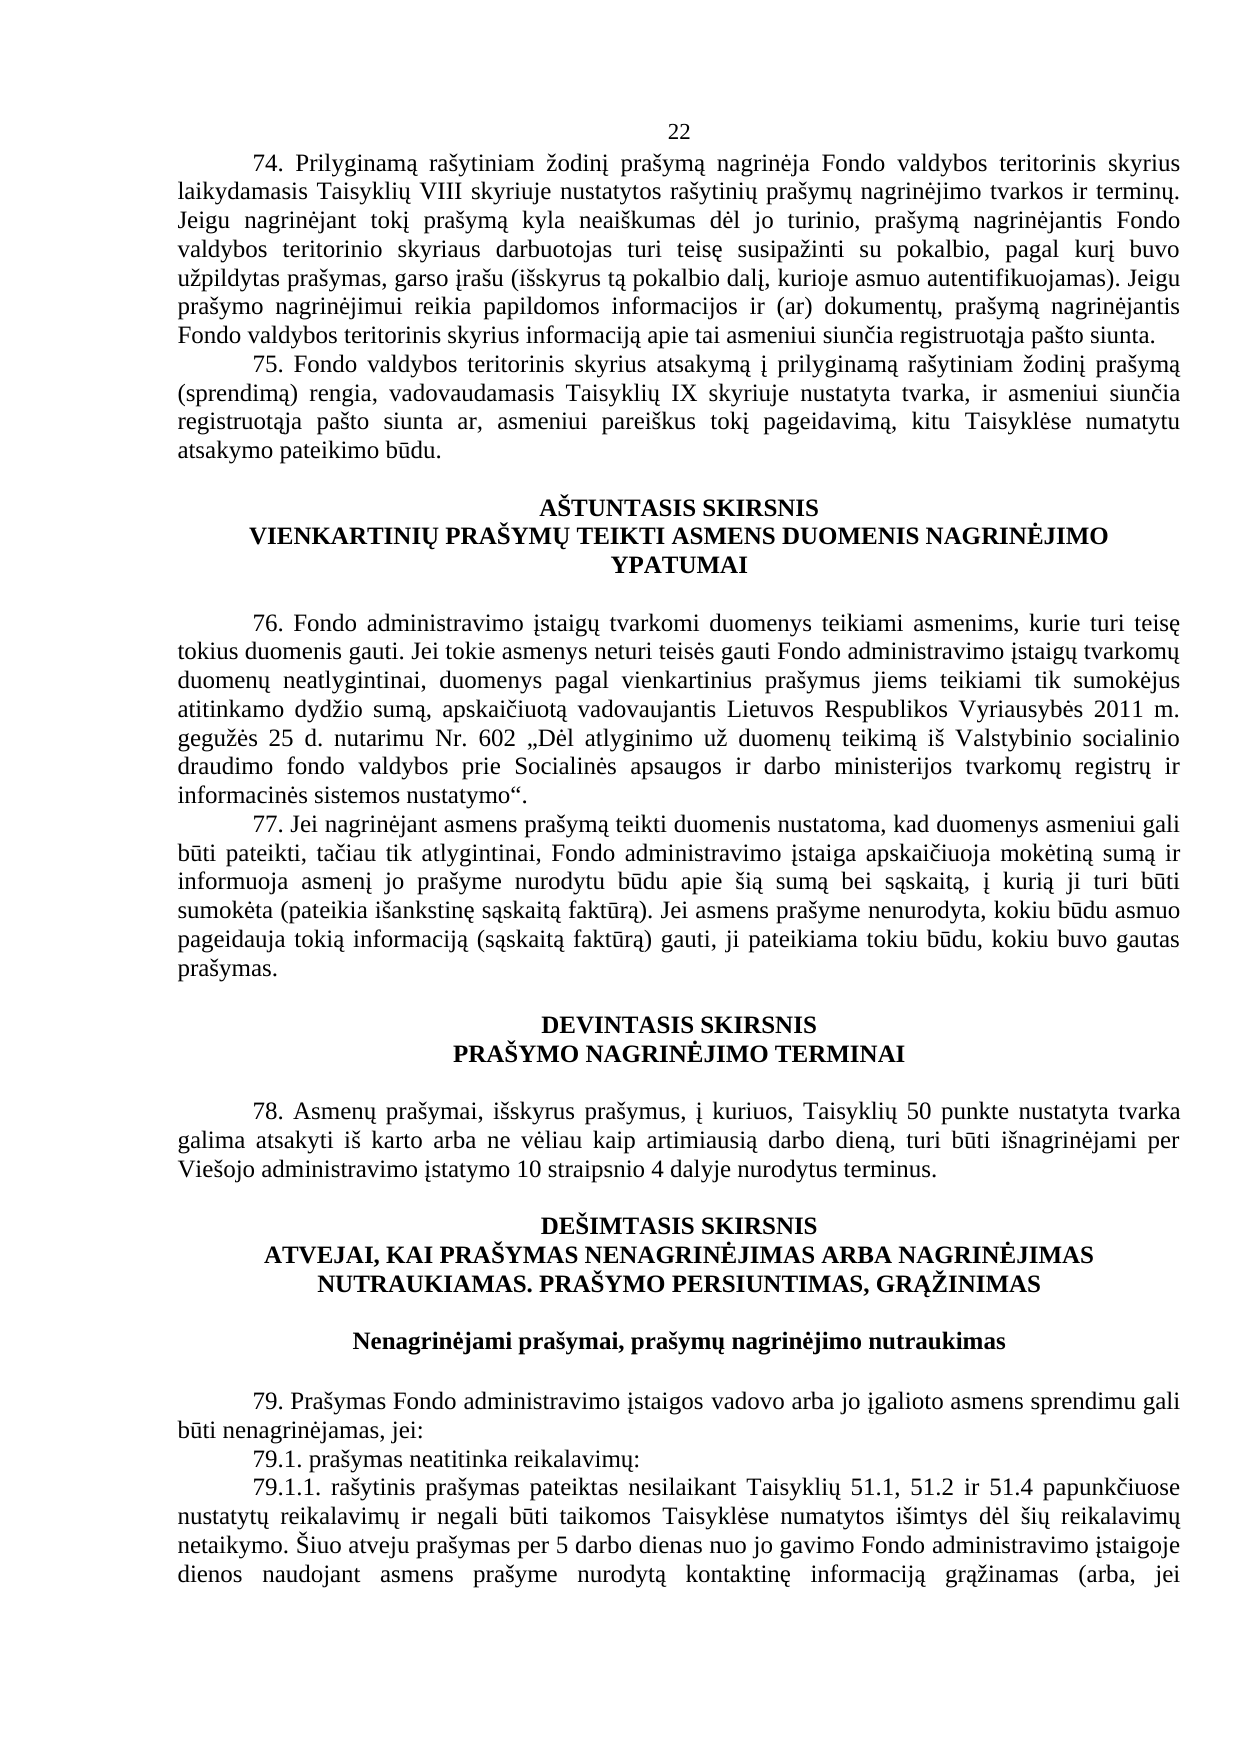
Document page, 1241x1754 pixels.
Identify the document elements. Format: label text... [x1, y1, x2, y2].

text 79.1. prašymas neatitinka reikalavimų: [177, 1444, 1181, 1472]
text 79.1.1. rašytinis prašymas pateiktas nesilaikant Taisyklių 51.1, 51.2 ir 51.4 papunkčiuose nustatytų reikalavimų ir negali būti taikomos Taisyklėse numatytos išimtys dėl šių reikalavimų netaikymo. Šiuo atveju prašymas per 5 darbo dienas nuo jo gavimo Fondo administravimo įstaigoje dienos naudojant asmens prašyme nurodytą kontaktinę informaciją grąžinamas (arba, jei [177, 1472, 1181, 1587]
text 79. Prašymas Fondo administravimo įstaigos vadovo arba jo įgalioto asmens sprendimu gali būti nenagrinėjamas, jei: [177, 1384, 1181, 1444]
text PRAŠYMO NAGRINĖJIMO TERMINAI [177, 1039, 1181, 1068]
text 74. Prilyginamą rašytiniam žodinį prašymą nagrinėja Fondo valdybos teritorinis skyrius laikydamasis Taisyklių VIII skyriuje nustatytos rašytinių prašymų nagrinėjimo tvarkos ir terminų. Jeigu nagrinėjant tokį prašymą kyla neaiškumas dėl jo turinio, prašymą nagrinėjantis Fondo valdybos teritorinio skyriaus darbuotojas turi teisę susipažinti su pokalbio, pagal kurį buvo užpildytas prašymas, garso įrašu (išskyrus tą pokalbio dalį, kurioje asmuo autentifikuojamas). Jeigu prašymo nagrinėjimui reikia papildomos informacijos ir (ar) dokumentų, prašymą nagrinėjantis Fondo valdybos teritorinis skyrius informaciją apie tai asmeniui siunčia registruotąja pašto siunta. [177, 148, 1181, 349]
text AŠTUNTASIS SKIRSNIS [177, 493, 1181, 521]
text 78. Asmenų prašymai, išskyrus prašymus, į kuriuos, Taisyklių 50 punkte nustatyta tvarka galima atsakyti iš karto arba ne vėliau kaip artimiausią darbo dieną, turi būti išnagrinėjami per Viešojo administravimo įstatymo 10 straipsnio 4 dalyje nurodytus terminus. [177, 1096, 1181, 1183]
text 75. Fondo valdybos teritorinis skyrius atsakymą į prilyginamą rašytiniam žodinį prašymą (sprendimą) rengia, vadovaudamasis Taisyklių IX skyriuje nustatyta tvarka, ir asmeniui siunčia registruotąja pašto siunta ar, asmeniui pareiškus tokį pageidavimą, kitu Taisyklėse numatytu atsakymo pateikimo būdu. [177, 349, 1181, 464]
text 76. Fondo administravimo įstaigų tvarkomi duomenys teikiami asmenims, kurie turi teisę tokius duomenis gauti. Jei tokie asmenys neturi teisės gauti Fondo administravimo įstaigų tvarkomų duomenų neatlygintinai, duomenys pagal vienkartinius prašymus jiems teikiami tik sumokėjus atitinkamo dydžio sumą, apskaičiuotą vadovaujantis Lietuvos Respublikos Vyriausybės 2011 m. gegužės 25 d. nutarimu Nr. 602 „Dėl atlyginimo už duomenų teikimą iš Valstybinio socialinio draudimo fondo valdybos prie Socialinės apsaugos ir darbo ministerijos tvarkomų registrų ir informacinės sistemos nustatymo“. [177, 608, 1181, 809]
text ATVEJAI, KAI PRAŠYMAS NENAGRINĖJIMAS ARBA NAGRINĖJIMAS NUTRAUKIAMAS. PRAŠYMO PERSIUNTIMAS, GRĄŽINIMAS [177, 1240, 1181, 1298]
text DEŠIMTASIS SKIRSNIS [177, 1211, 1181, 1240]
text DEVINTASIS SKIRSNIS [177, 1010, 1181, 1039]
text Nenagrinėjami prašymai, prašymų nagrinėjimo nutraukimas [177, 1326, 1181, 1355]
text VIENKARTINIŲ PRAŠYMŲ TEIKTI ASMENS DUOMENIS NAGRINĖJIMO YPATUMAI [177, 521, 1181, 579]
text 77. Jei nagrinėjant asmens prašymą teikti duomenis nustatoma, kad duomenys asmeniui gali būti pateikti, tačiau tik atlygintinai, Fondo administravimo įstaiga apskaičiuoja mokėtiną sumą ir informuoja asmenį jo prašyme nurodytu būdu apie šią sumą bei sąskaitą, į kurią ji turi būti sumokėta (pateikia išankstinę sąskaitą faktūrą). Jei asmens prašyme nenurodyta, kokiu būdu asmuo pageidauja tokią informaciją (sąskaitą faktūrą) gauti, ji pateikiama tokiu būdu, kokiu buvo gautas prašymas. [177, 809, 1181, 981]
